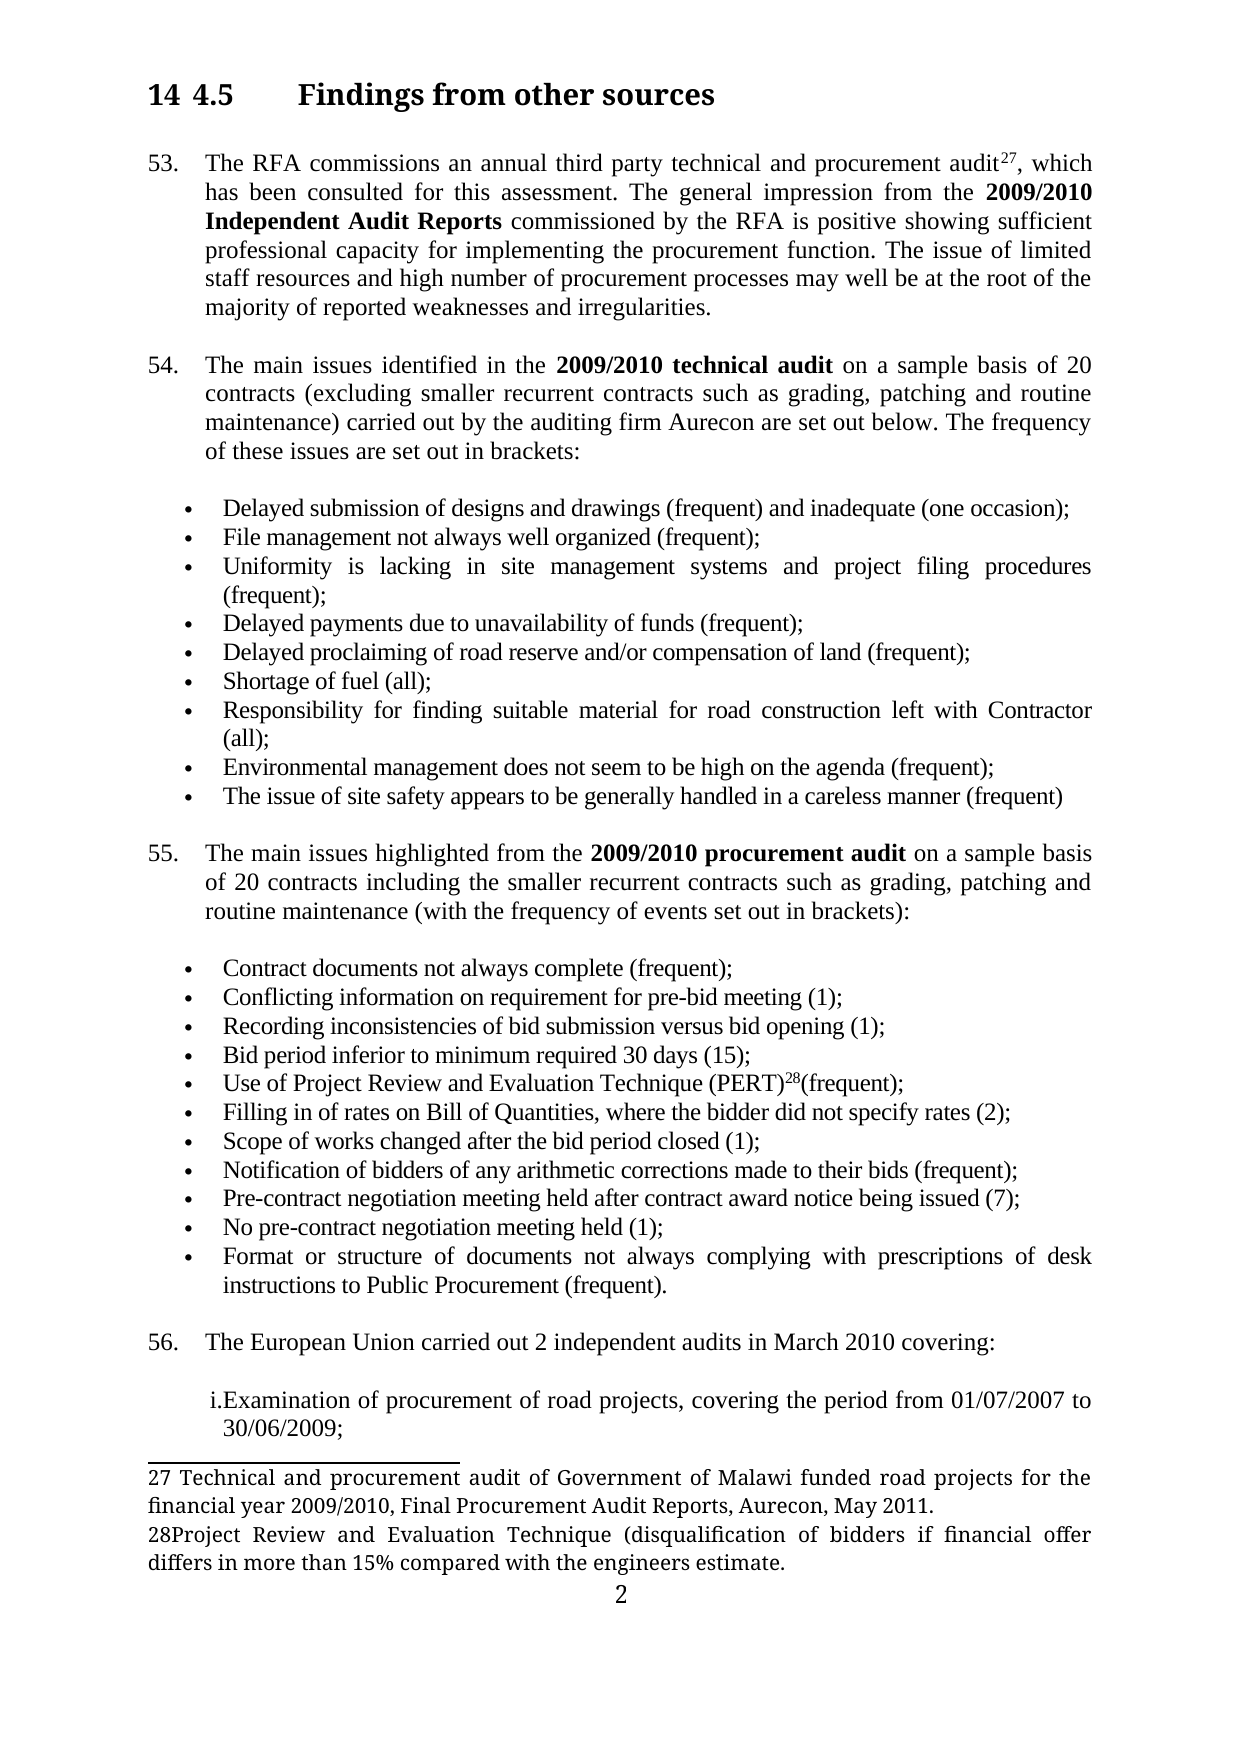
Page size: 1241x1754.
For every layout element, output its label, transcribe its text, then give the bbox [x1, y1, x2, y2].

list No pre-contract negotiation meeting held (1); [185, 1212, 1092, 1241]
list Bid period inferior to minimum required 30 days (15); [185, 1040, 1092, 1068]
list 54. The main issues identified in the 2009/2010 technical audit on a sample basis of 20 contracts (excluding smaller recurrent contracts such as grading, patching and routine maintenance) carried out by the auditing firm Aurecon are set out below. The frequency of these issues are set out in brackets: [148, 350, 1092, 465]
list Contract documents not always complete (frequent); [185, 953, 1092, 982]
list Delayed payments due to unavailability of funds (frequent); [185, 608, 1092, 637]
list Scope of works changed after the bid period closed (1); [185, 1126, 1092, 1155]
list Environmental management does not seem to be high on the agenda (frequent); [185, 752, 1092, 781]
list 56. The European Union carried out 2 independent audits in March 2010 covering: [148, 1327, 1092, 1356]
subtitle 4.5 Findings from other sources [148, 74, 1092, 113]
list Format or structure of documents not always complying with prescriptions of desk instructions to Public Procurement (frequent). [185, 1241, 1092, 1298]
list Examination of procurement of road projects, covering the period from 01/07/2007 to 30/06/2009; [185, 1385, 1092, 1442]
list Pre-contract negotiation meeting held after contract award notice being issued (7); [185, 1183, 1092, 1212]
list 55. The main issues highlighted from the 2009/2010 procurement audit on a sample basis of 20 contracts including the smaller recurrent contracts such as grading, patching and routine maintenance (with the frequency of events set out in brackets): [148, 838, 1092, 925]
text Technical and procurement audit of Government of Malawi funded road projects for the financial year 2009/2010, Final Procurement Audit Reports, Aurecon, May 2011. [148, 1463, 1092, 1520]
list Project Review and Evaluation Technique (disqualification of bidders if financial offer differs in more than 15% compared with the engineers estimate. [148, 1520, 1092, 1577]
list 53. The RFA commissions an annual third party technical and procurement audit, which has been consulted for this assessment. The general impression from the 2009/2010 Independent Audit Reports commissioned by the RFA is positive showing sufficient professional capacity for implementing the procurement function. The issue of limited staff resources and high number of procurement processes may well be at the root of the majority of reported weaknesses and irregularities. [148, 148, 1092, 321]
list Responsibility for finding suitable material for road construction left with Contractor (all); [185, 695, 1092, 752]
list The issue of site safety appears to be generally handled in a careless manner (frequent) [185, 781, 1092, 810]
list Shortage of fuel (all); [185, 666, 1092, 695]
list Filling in of rates on Bill of Quantities, where the bidder did not specify rates (2); [185, 1097, 1092, 1126]
list Recording inconsistencies of bid submission versus bid opening (1); [185, 1011, 1092, 1040]
list Uniformity is lacking in site management systems and project filing procedures (frequent); [185, 551, 1092, 608]
list Conflicting information on requirement for pre-bid meeting (1); [185, 982, 1092, 1011]
list Use of Project Review and Evaluation Technique (PERT)(frequent); [185, 1068, 1092, 1097]
list File management not always well organized (frequent); [185, 522, 1092, 551]
list Notification of bidders of any arithmetic corrections made to their bids (frequent); [185, 1155, 1092, 1183]
list Delayed submission of designs and drawings (frequent) and inadequate (one occasion); [185, 493, 1092, 522]
list Delayed proclaiming of road reserve and/or compensation of land (frequent); [185, 637, 1092, 666]
